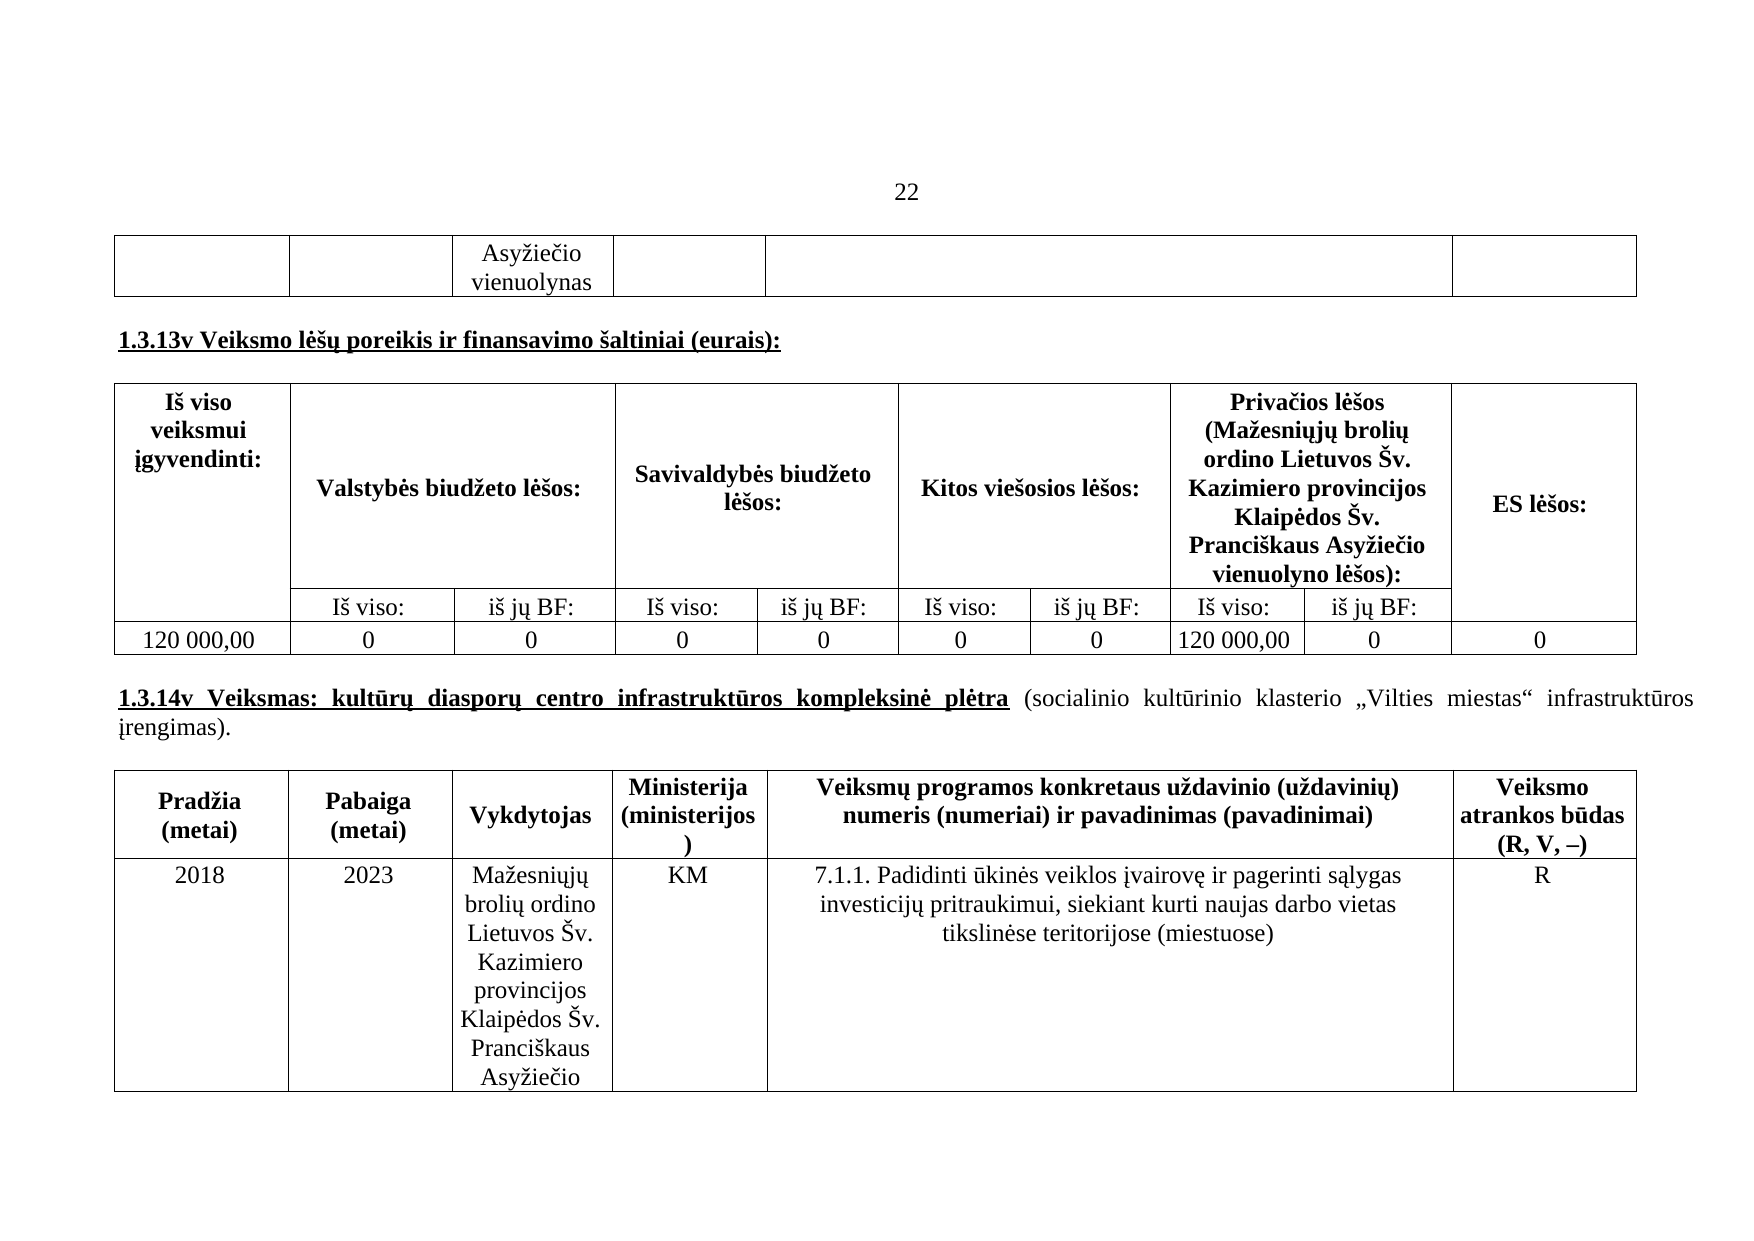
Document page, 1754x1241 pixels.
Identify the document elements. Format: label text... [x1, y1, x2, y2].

table_cell 120 000,00 [115, 622, 290, 653]
table_cell 0 [291, 622, 454, 653]
table_cell KM [613, 859, 767, 1091]
table_cell 0 [1305, 622, 1451, 653]
table_cell 0 [1031, 622, 1170, 653]
table_header Valstybės biudžeto lėšos: [291, 384, 615, 588]
table_cell iš jų BF: [758, 589, 898, 621]
table_header Vykdytojas [453, 771, 612, 858]
table_cell iš jų BF: [1031, 589, 1170, 621]
table_header Veiksmų programos konkretaus uždavinio (uždavinių) numeris (numeriai) ir pavadinimas (pavadinimai) [768, 771, 1453, 858]
table_cell Iš viso: [899, 589, 1030, 621]
table_cell 0 [758, 622, 898, 653]
table_cell R [1454, 859, 1636, 1091]
table_cell [614, 236, 765, 296]
table_cell Mažesniųjų brolių ordino Lietuvos Šv. Kazimiero provincijos Klaipėdos Šv. Pranciškaus Asyžiečio [453, 859, 612, 1091]
table_cell Iš viso: [291, 589, 454, 621]
table_cell 0 [899, 622, 1030, 653]
table_cell Iš viso: [1171, 589, 1304, 621]
table_cell 0 [1452, 622, 1636, 653]
table_cell 2023 [289, 859, 452, 1091]
table_cell 120 000,00 [1171, 622, 1304, 653]
table_cell [115, 236, 289, 296]
table_cell 7.1.1. Padidinti ūkinės veiklos įvairovę ir pagerinti sąlygas investicijų pritraukimui, siekiant kurti naujas darbo vietas tikslinėse teritorijose (miestuose) [768, 859, 1453, 1091]
table_cell 0 [455, 622, 615, 653]
table_cell [1453, 236, 1636, 296]
text 1.3.14v Veiksmas: kultūrų diasporų centro infrastruktūros kompleksinė plėtra (socialinio kultūrinio klasterio „Vilties miestas“ infrastruktūros įrengimas). [118, 683, 1695, 741]
table_header Kitos viešosios lėšos: [899, 384, 1170, 588]
table_cell Asyžiečio vienuolynas [453, 236, 613, 296]
table_header Pradžia (metai) [115, 771, 288, 858]
table_header Ministerija (ministerijos) [613, 771, 767, 858]
table_cell [290, 236, 452, 296]
table_header Savivaldybės biudžeto lėšos: [616, 384, 898, 588]
table_cell [766, 236, 1452, 296]
table_header Iš viso veiksmui įgyvendinti: [115, 384, 290, 621]
text 1.3.13v Veiksmo lėšų poreikis ir finansavimo šaltiniai (eurais): [118, 325, 1695, 354]
table_header ES lėšos: [1452, 384, 1636, 621]
table_header Privačios lėšos (Mažesniųjų brolių ordino Lietuvos Šv. Kazimiero provincijos Klaipėdos Šv. Pranciškaus Asyžiečio vienuolyno lėšos): [1171, 384, 1451, 588]
table_cell 2018 [115, 859, 288, 1091]
table_cell iš jų BF: [1305, 589, 1451, 621]
table_cell 0 [616, 622, 757, 653]
table_header Pabaiga (metai) [289, 771, 452, 858]
table_cell Iš viso: [616, 589, 757, 621]
table_cell iš jų BF: [455, 589, 615, 621]
table_header Veiksmo atrankos būdas (R, V, –) [1454, 771, 1636, 858]
